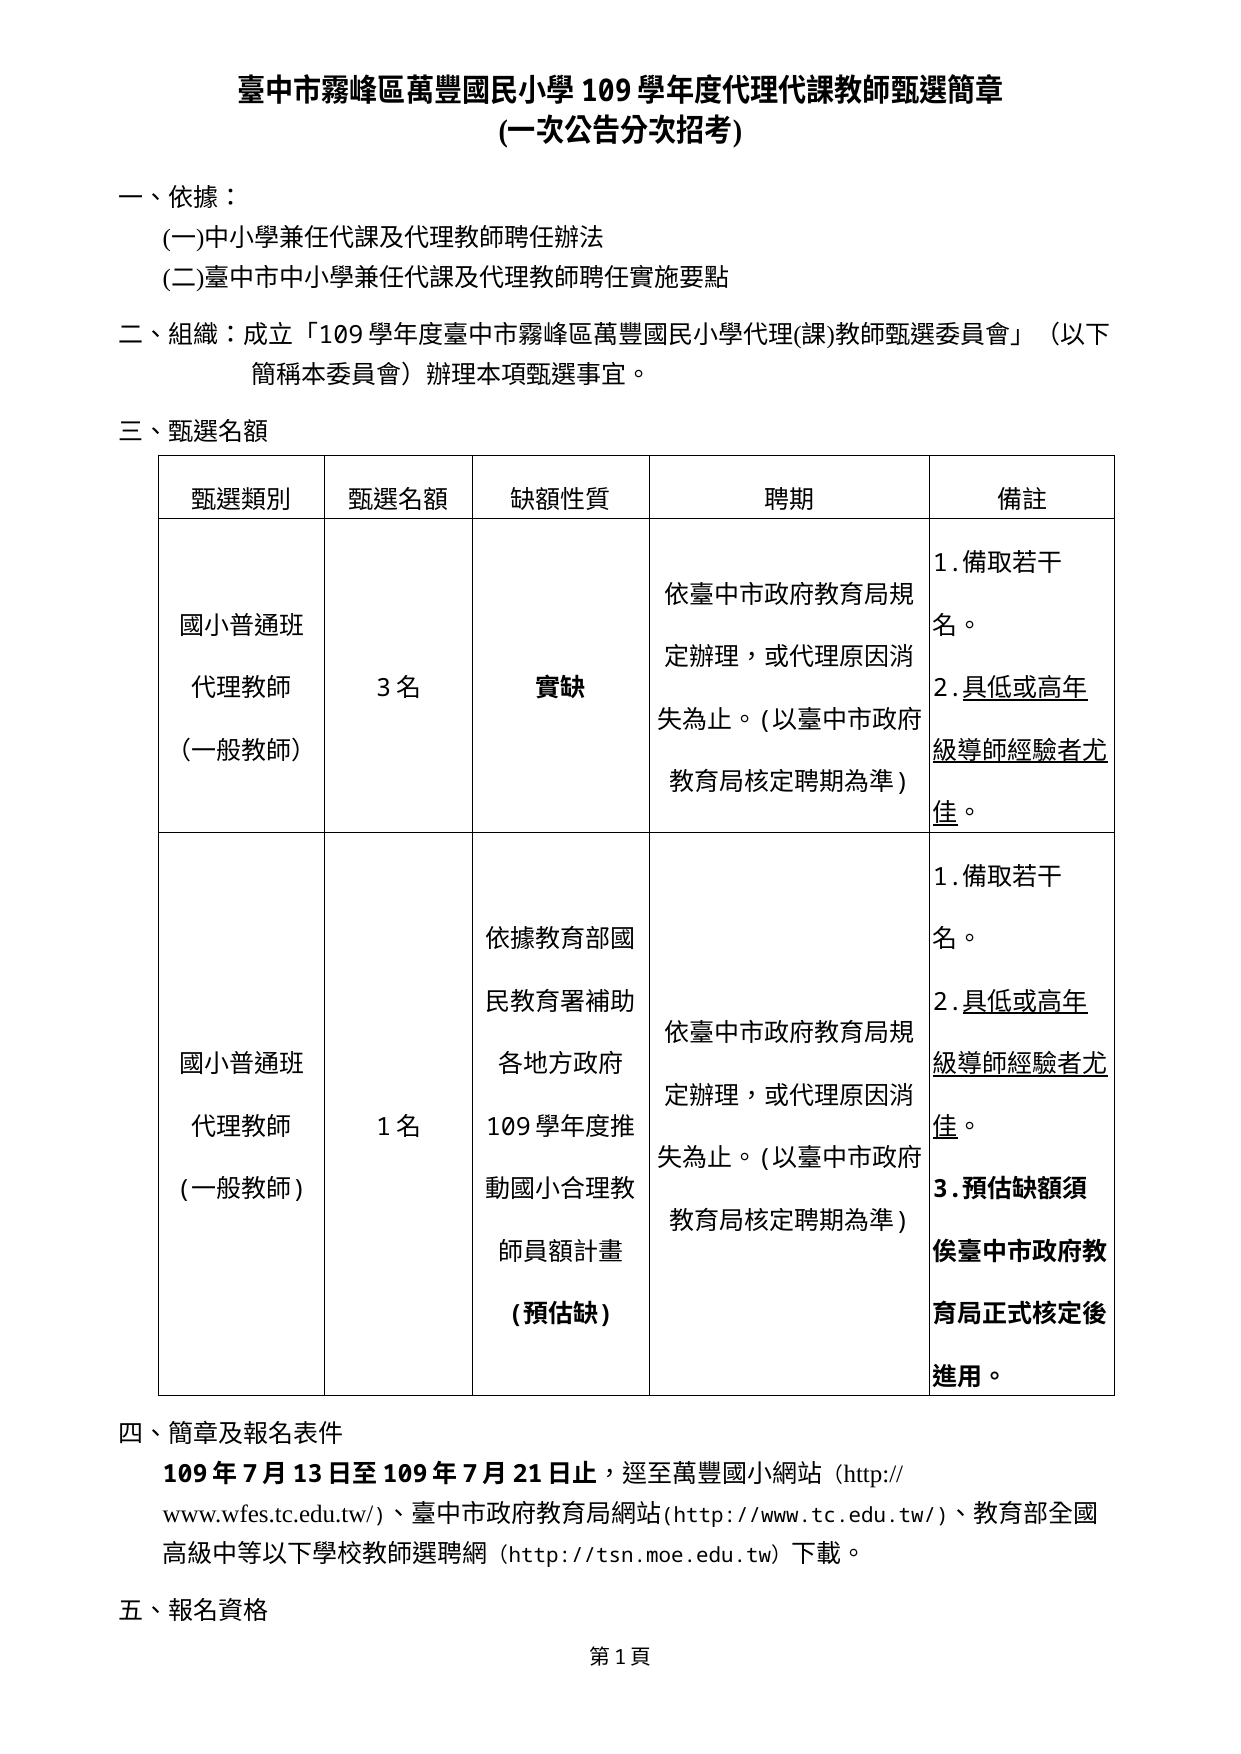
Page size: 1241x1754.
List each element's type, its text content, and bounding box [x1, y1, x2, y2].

table_cell 3名 [325, 519, 472, 832]
table_header 備註 [930, 456, 1114, 518]
table_cell 1.備取若干名。 2.具低或高年級導師經驗者尤佳。 3.預估缺額須俟臺中市政府教育局正式核定後進用。 [930, 833, 1114, 1395]
table_cell 依臺中市政府教育局規定辦理，或代理原因消失為止。(以臺中市政府教育局核定聘期為準) [650, 519, 929, 832]
table_cell 1.備取若干名。 2.具低或高年級導師經驗者尤佳。 [930, 519, 1114, 832]
table_cell 國小普通班 代理教師 (一般教師) [159, 833, 324, 1395]
table_cell 實缺 [473, 519, 649, 832]
table_header 缺額性質 [473, 456, 649, 518]
text 三、甄選名額 [118, 411, 1122, 448]
table_cell 依據教育部國民教育署補助各地方政府109學年度推動國小合理教師員額計畫 (預估缺) [473, 833, 649, 1395]
text (二)臺中市中小學兼任代課及代理教師聘任實施要點 [162, 257, 1122, 294]
text 109年7月13日至109年7月21日止，逕至萬豐國小網站（http://www.wfes.tc.edu.tw/)、臺中市政府教育局網站(http://www.tc.edu.tw/)、教育部全國高級中等以下學校教師選聘網（http://tsn.moe.edu.tw）下載。 [162, 1453, 1122, 1569]
text (一)中小學兼任代課及代理教師聘任辦法 [162, 218, 1122, 254]
table_cell 1名 [325, 833, 472, 1395]
table_header 聘期 [650, 456, 929, 518]
table_header 甄選名額 [325, 456, 472, 518]
text 臺中市霧峰區萬豐國民小學109學年度代理代課教師甄選簡章 [118, 68, 1122, 109]
text 二、組織：成立「109學年度臺中市霧峰區萬豐國民小學代理(課)教師甄選委員會」（以下簡稱本委員會）辦理本項甄選事宜。 [118, 314, 1122, 391]
table_cell 國小普通班 代理教師 （一般教師） [159, 519, 324, 832]
text 四、簡章及報名表件 [118, 1414, 1122, 1450]
text (一次公告分次招考) [118, 109, 1122, 150]
text 一、依據： [118, 178, 1122, 214]
text 五、報名資格 [118, 1590, 1122, 1626]
table_header 甄選類別 [159, 456, 324, 518]
table_cell 依臺中市政府教育局規定辦理，或代理原因消失為止。(以臺中市政府教育局核定聘期為準) [650, 833, 929, 1395]
